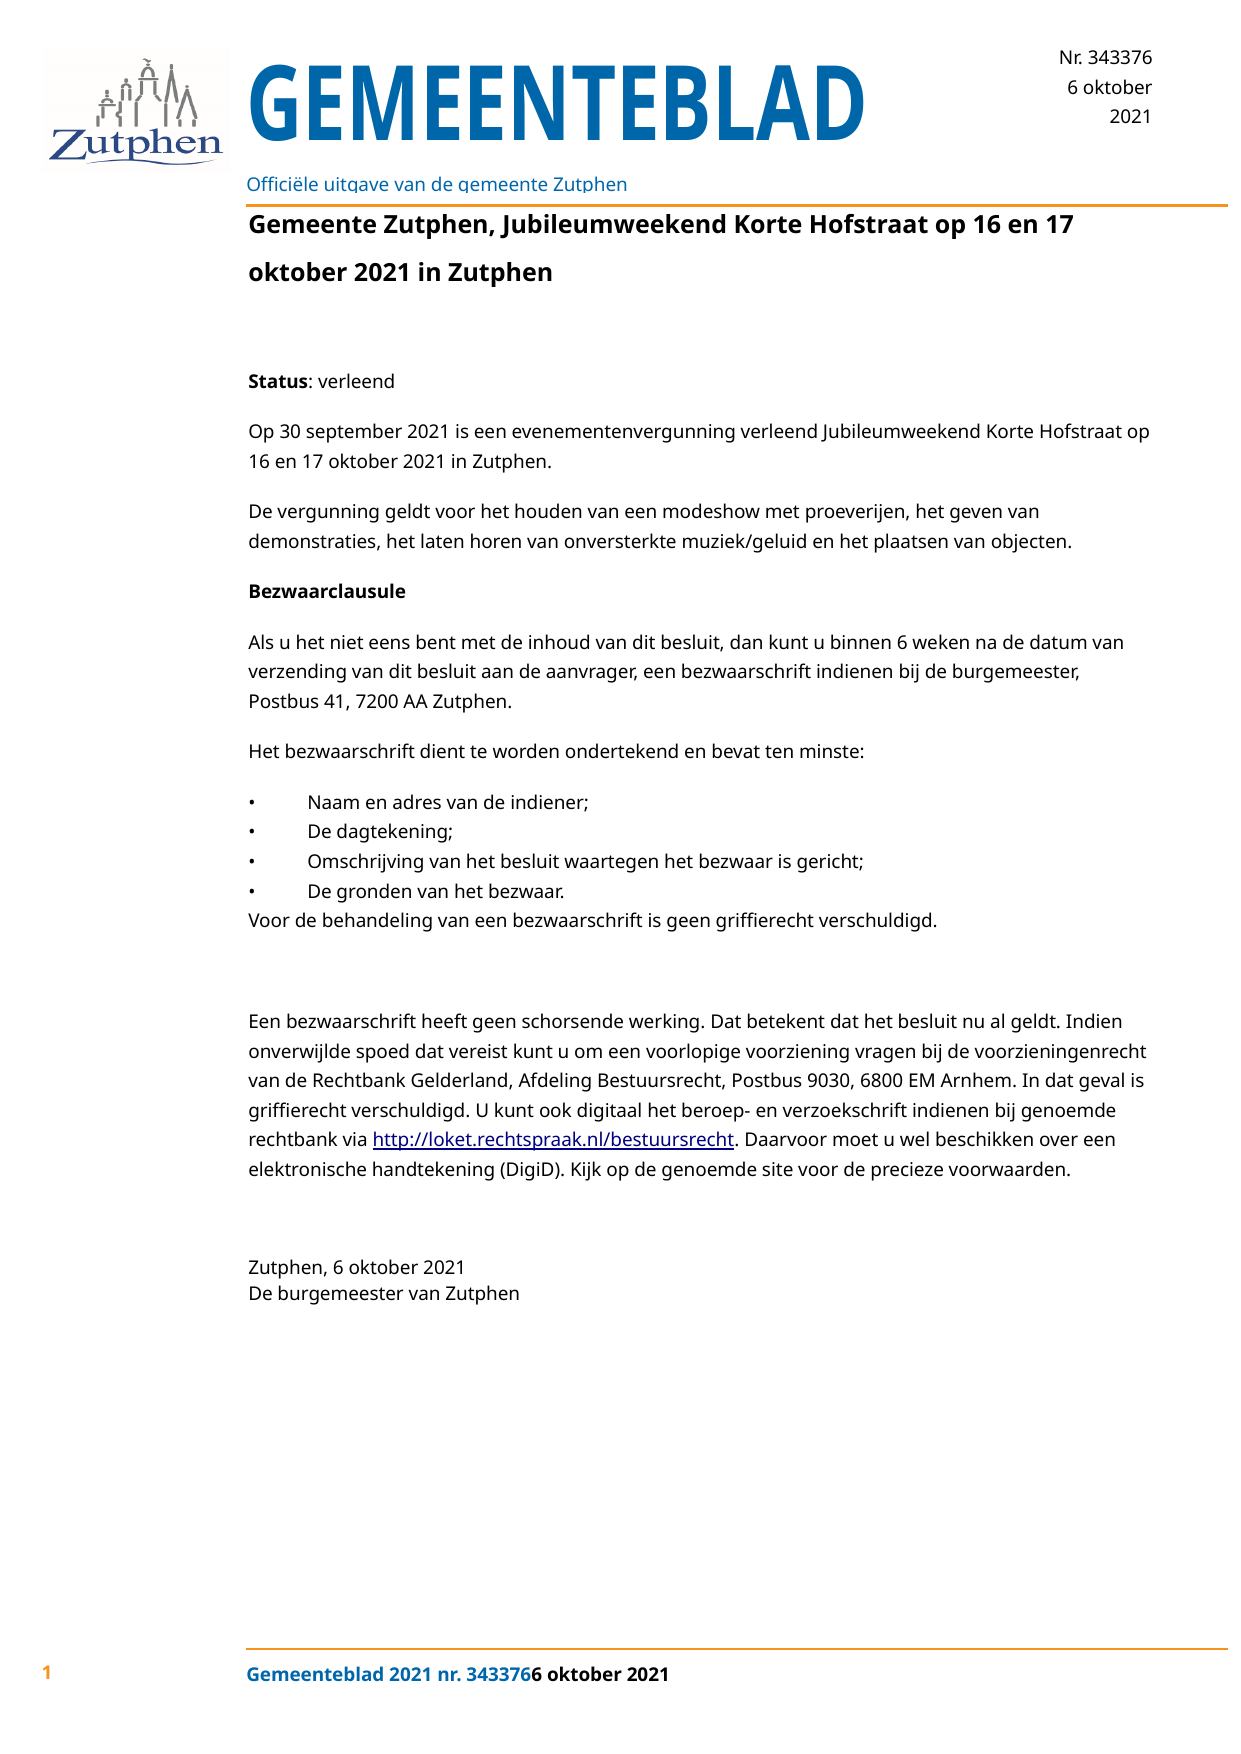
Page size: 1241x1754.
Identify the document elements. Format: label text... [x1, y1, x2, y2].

text De vergunning geldt voor het houden van een modeshow met proeverijen, het geven van demonstraties, het laten horen van onversterkte muziek/geluid en het plaatsen van objecten. [248, 499, 1152, 554]
list De dagtekening; [248, 819, 1152, 844]
list Naam en adres van de indiener; [248, 789, 1152, 815]
text Op 30 september 2021 is een evenementenvergunning verleend Jubileumweekend Korte Hofstraat op 16 en 17 oktober 2021 in Zutphen. [248, 419, 1152, 474]
text Het bezwaarschrift dient te worden ondertekend en bevat ten minste: [248, 739, 1152, 764]
text De burgemeester van Zutphen [248, 1280, 1152, 1306]
list Omschrijving van het besluit waartegen het bezwaar is gericht; [248, 848, 1152, 874]
list De gronden van het bezwaar. [248, 878, 1152, 904]
text Gemeente Zutphen, Jubileumweekend Korte Hofstraat op 16 en 17 oktober 2021 in Zutphen [248, 207, 1152, 288]
text Een bezwaarschrift heeft geen schorsende werking. Dat betekent dat het besluit nu al geldt. Indien onverwijlde spoed dat vereist kunt u om een voorlopige voorziening vragen bij de voorzieningenrecht van de Rechtbank Gelderland, Afdeling Bestuursrecht, Postbus 9030, 6800 EM Arnhem. In dat geval is griffierecht verschuldigd. U kunt ook digitaal het beroep- en verzoekschrift indienen bij genoemde rechtbank via http://loket.rechtspraak.nl/bestuursrecht. Daarvoor moet u wel beschikken over een elektronische handtekening (DigiD). Kijk op de genoemde site voor de precieze voorwaarden. [248, 1008, 1152, 1182]
text Status: verleend [248, 368, 1152, 394]
text Als u het niet eens bent met de inhoud van dit besluit, dan kunt u binnen 6 weken na de datum van verzending van dit besluit aan de aanvrager, een bezwaarschrift indienen bij de burgemeester, Postbus 41, 7200 AA Zutphen. [248, 629, 1152, 714]
text Bezwaarclausule [248, 579, 1152, 604]
picture [41, 47, 231, 172]
text Voor de behandeling van een bezwaarschrift is geen griffierecht verschuldigd. [248, 907, 1152, 933]
text Zutphen, 6 oktober 2021 [248, 1254, 1152, 1280]
